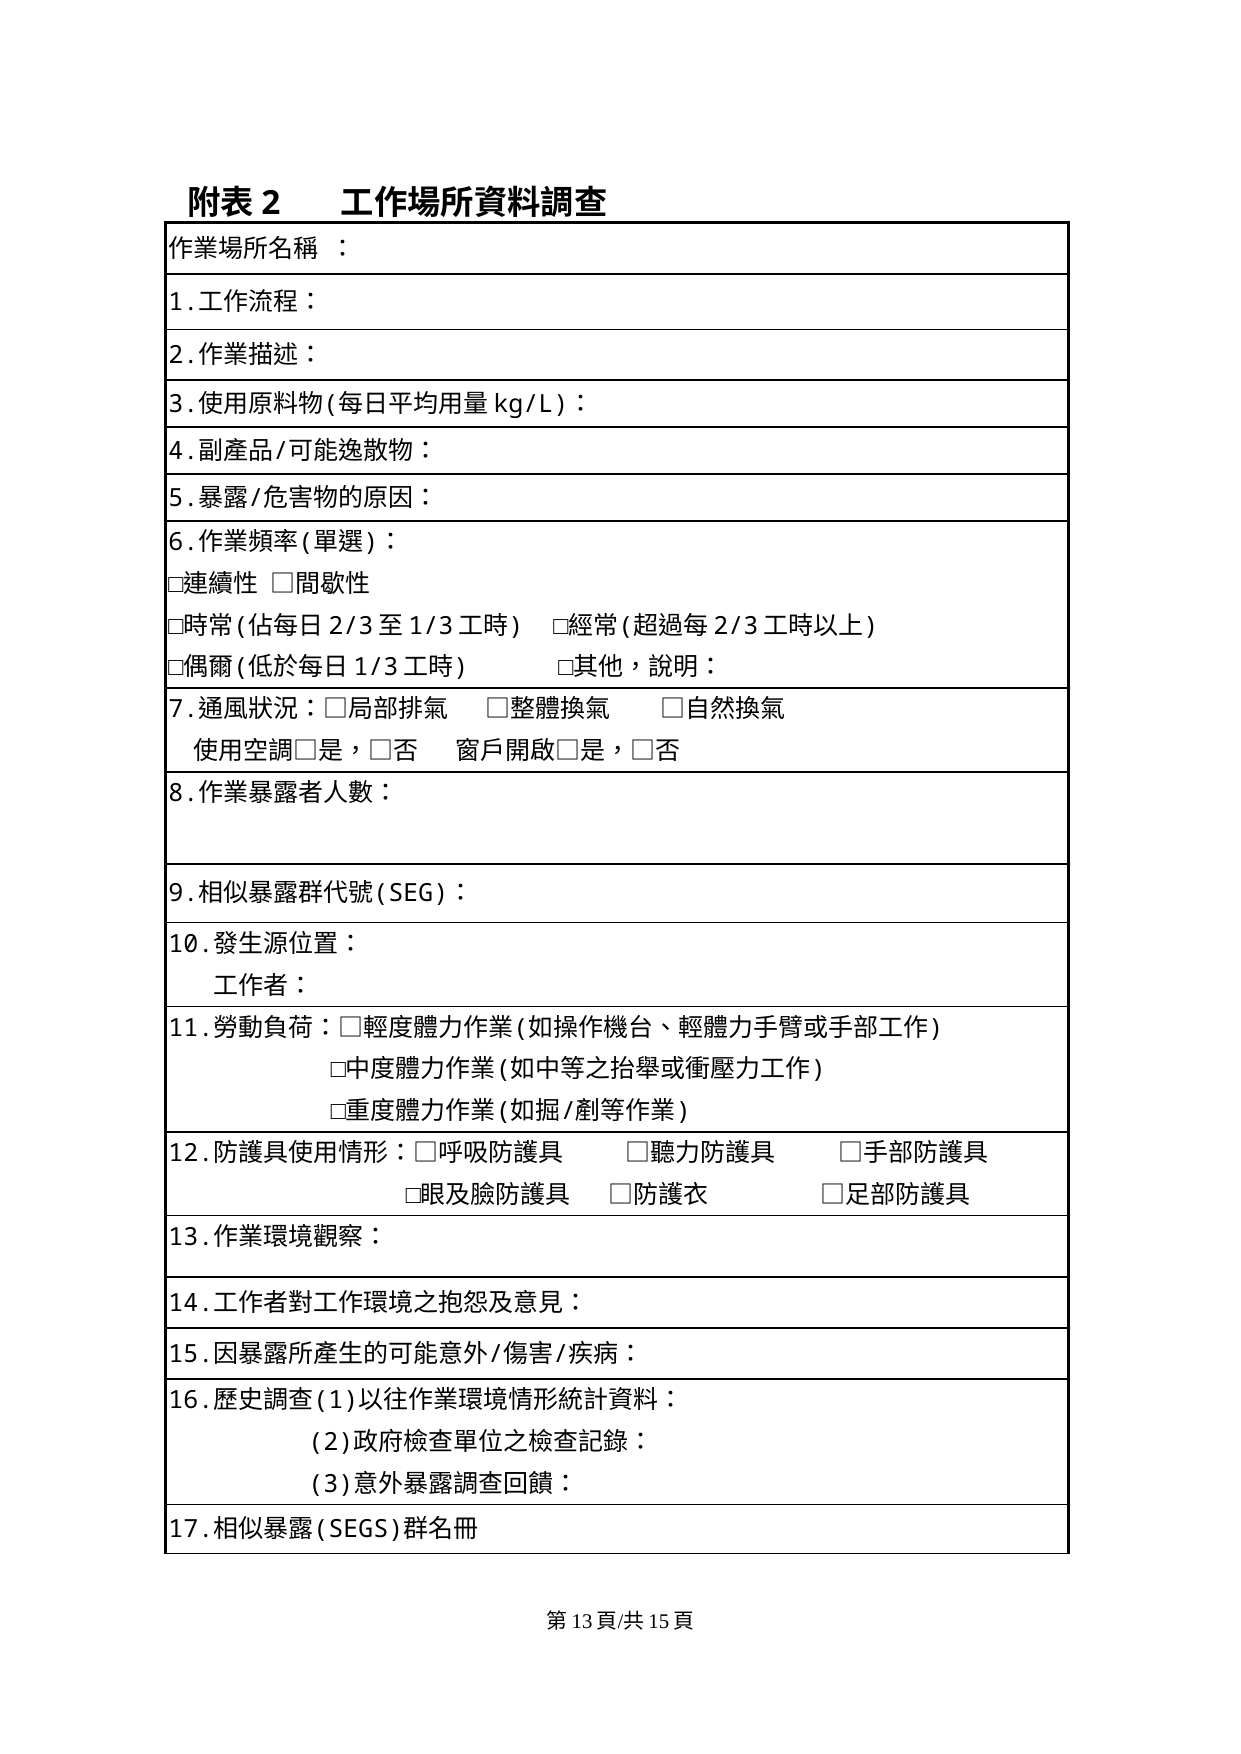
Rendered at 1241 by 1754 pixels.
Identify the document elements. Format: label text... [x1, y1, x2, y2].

table_cell 5.暴露/危害物的原因： [167, 475, 1067, 520]
table_cell 9.相似暴露群代號(SEG)： [167, 865, 1067, 922]
table_cell 14.工作者對工作環境之抱怨及意見： [167, 1278, 1067, 1327]
table_cell 1.工作流程： [167, 275, 1067, 329]
table_cell 10.發生源位置： 工作者： [167, 923, 1067, 1006]
table_cell 3.使用原料物(每日平均用量kg/L)： [167, 381, 1067, 426]
table_cell 6.作業頻率(單選)： □連續性 □間歇性 □時常(佔每日2/3至1/3工時) □經常(超過每2/3工時以上) □偶爾(低於每日1/3工時) □其他，說明： [167, 522, 1067, 687]
table_cell 7.通風狀況：□局部排氣 □整體換氣 □自然換氣 使用空調□是，□否 窗戶開啟□是，□否 [167, 689, 1067, 771]
table_cell 4.副產品/可能逸散物： [167, 428, 1067, 473]
table_cell 17.相似暴露(SEGS)群名冊 [167, 1505, 1067, 1553]
text 附表2 工作場所資料調查 [187, 158, 1053, 221]
table_cell 8.作業暴露者人數： [167, 773, 1067, 863]
table_cell 12.防護具使用情形：□呼吸防護具 □聽力防護具 □手部防護具 □眼及臉防護具 □防護衣 □足部防護具 [167, 1133, 1067, 1215]
table_cell 11.勞動負荷：□輕度體力作業(如操作機台、輕體力手臂或手部工作) □中度體力作業(如中等之抬舉或衝壓力工作) □重度體力作業(如掘/剷等作業) [167, 1007, 1067, 1131]
table_cell 15.因暴露所產生的可能意外/傷害/疾病： [167, 1329, 1067, 1378]
table_cell 13.作業環境觀察： [167, 1216, 1067, 1276]
table_cell 2.作業描述： [167, 330, 1067, 379]
table_header 作業場所名稱 ： [167, 224, 1067, 273]
table_cell 16.歷史調查(1)以往作業環境情形統計資料： (2)政府檢查單位之檢查記錄： (3)意外暴露調查回饋： [167, 1380, 1067, 1504]
